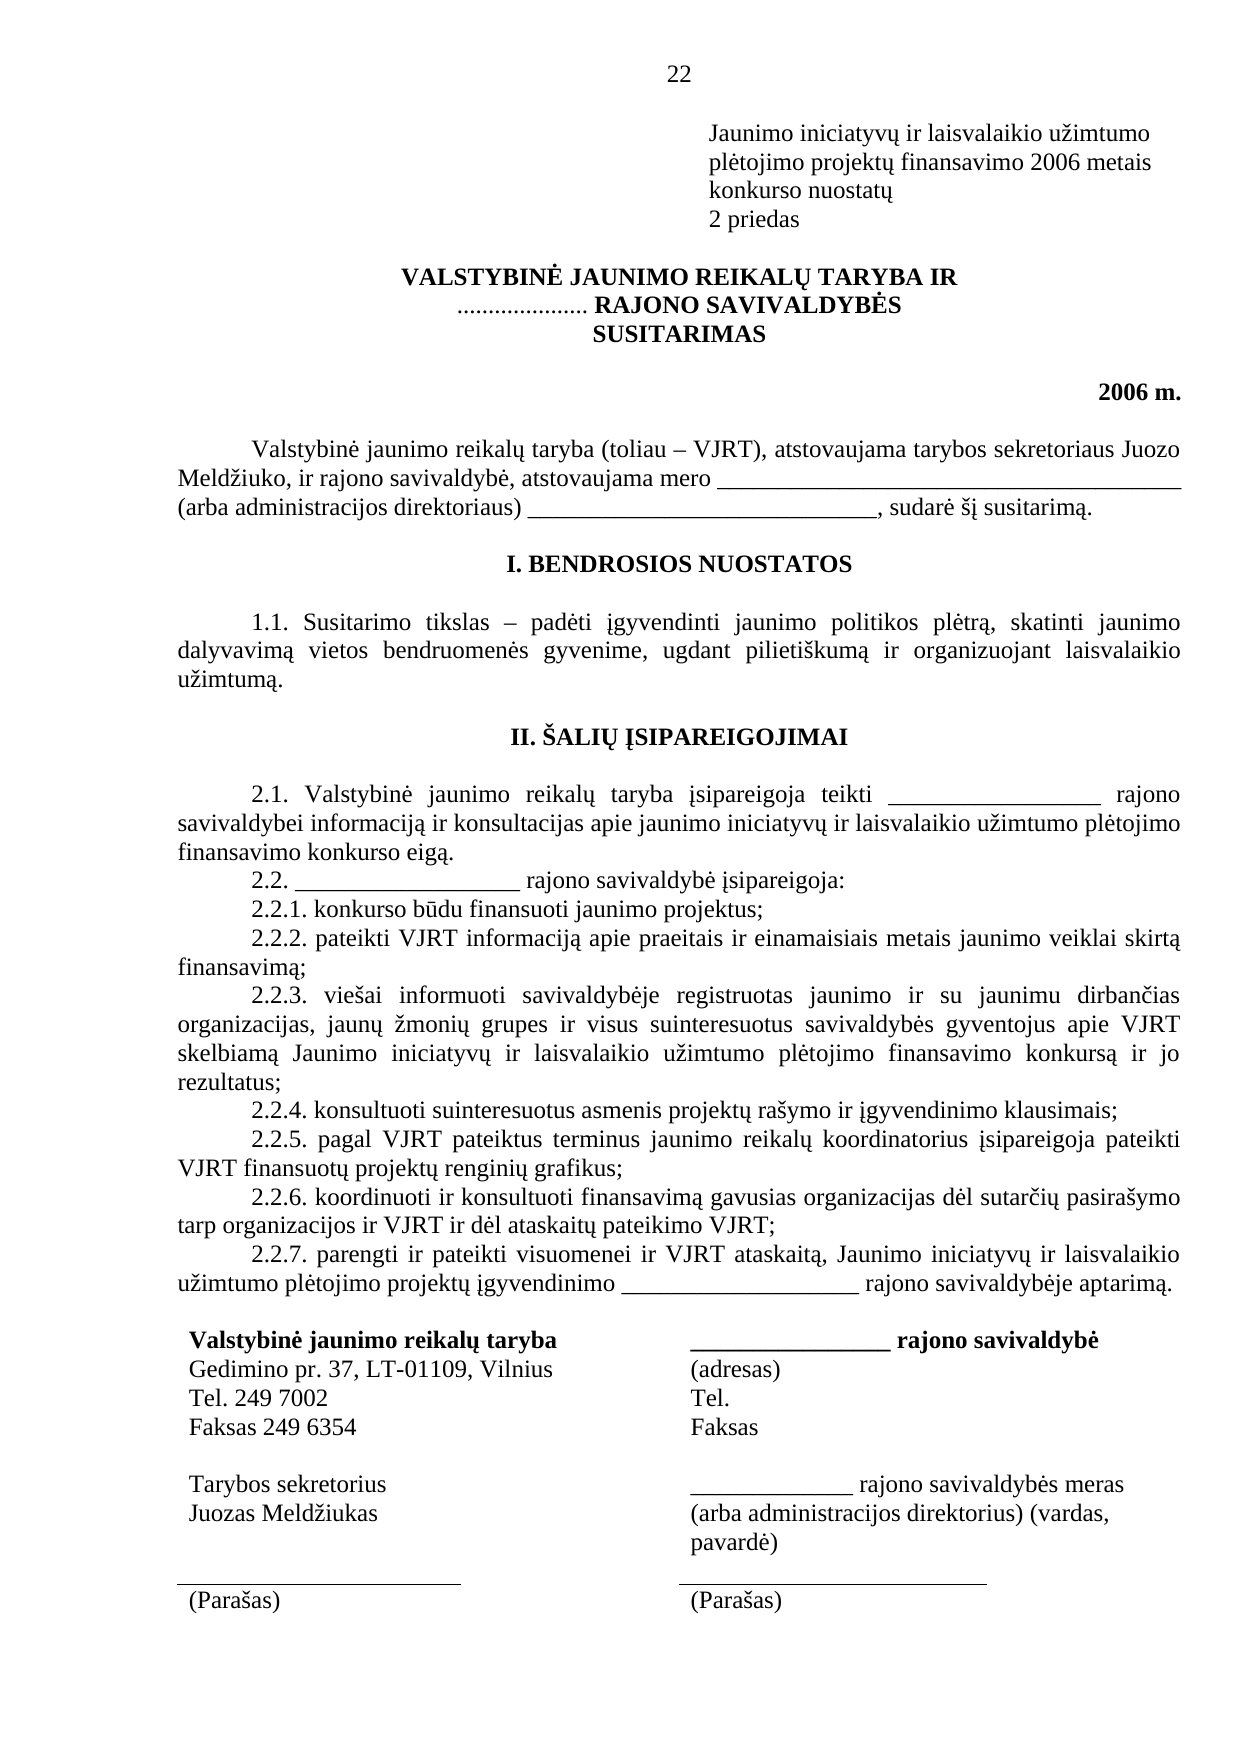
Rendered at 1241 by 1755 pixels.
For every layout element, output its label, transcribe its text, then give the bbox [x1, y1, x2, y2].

table_cell (Parašas) [177, 1584, 679, 1614]
text 2.2.4. konsultuoti suinteresuotus asmenis projektų rašymo ir įgyvendinimo klausimais; [177, 1096, 1181, 1124]
text 2.2. __________________ rajono savivaldybė įsipareigoja: [177, 866, 1181, 894]
text VALSTYBINĖ JAUNIMO REIKALŲ TARYBA IR [177, 262, 1181, 291]
text 2.2.2. pateikti VJRT informaciją apie praeitais ir einamaisiais metais jaunimo veiklai skirtą finansavimą; [177, 923, 1181, 981]
table_cell [987, 1556, 1181, 1584]
table_cell _____________ rajono savivaldybės meras [679, 1469, 1181, 1498]
table_cell (adresas) [679, 1354, 1181, 1383]
table_cell [679, 1441, 1181, 1469]
table_cell (Parašas) [679, 1584, 1181, 1614]
table_cell Faksas 249 6354 [177, 1412, 679, 1441]
table_cell Gedimino pr. 37, LT-01109, Vilnius [177, 1354, 679, 1383]
text Valstybinė jaunimo reikalų taryba (toliau – VJRT), atstovaujama tarybos sekretoriaus Juozo Meldžiuko, ir rajono savivaldybė, atstovaujama mero [177, 434, 1181, 492]
table_cell (arba administracijos direktorius) (vardas, pavardė) [679, 1498, 1181, 1556]
table_cell Tel. [679, 1383, 1181, 1412]
text konkurso nuostatų [177, 176, 1181, 204]
text 2.2.1. konkurso būdu finansuoti jaunimo projektus; [177, 894, 1181, 923]
text ..................... RAJONO SAVIVALDYBĖS [177, 291, 1181, 319]
table_cell Faksas [679, 1412, 1181, 1441]
table_cell [461, 1556, 679, 1584]
table_cell Tarybos sekretorius [177, 1469, 679, 1498]
table_cell Tel. 249 7002 [177, 1383, 679, 1412]
text 2.1. Valstybinė jaunimo reikalų taryba įsipareigoja teikti _________________ rajono savivaldybei informaciją ir konsultacijas apie jaunimo iniciatyvų ir laisvalaikio užimtumo plėtojimo finansavimo konkurso eigą. [177, 779, 1181, 866]
text 2.2.7. parengti ir pateikti visuomenei ir VJRT ataskaitą, Jaunimo iniciatyvų ir laisvalaikio užimtumo plėtojimo projektų įgyvendinimo ___________________ rajono savivaldybėje aptarimą. [177, 1239, 1181, 1297]
table_cell Juozas Meldžiukas [177, 1498, 679, 1556]
table_cell [177, 1556, 461, 1584]
table_cell [679, 1556, 987, 1584]
text I. BENDROSIOS NUOSTATOS [177, 549, 1181, 578]
text plėtojimo projektų finansavimo 2006 metais [177, 147, 1181, 176]
text 2.2.3. viešai informuoti savivaldybėje registruotas jaunimo ir su jaunimu dirbančias organizacijas, jaunų žmonių grupes ir visus suinteresuotus savivaldybės gyventojus apie VJRT skelbiamą Jaunimo iniciatyvų ir laisvalaikio užimtumo plėtojimo finansavimo konkursą ir jo rezultatus; [177, 981, 1181, 1096]
table_header ________________ rajono savivaldybė [679, 1326, 1181, 1354]
text 2.2.6. koordinuoti ir konsultuoti finansavimą gavusias organizacijas dėl sutarčių pasirašymo tarp organizacijos ir VJRT ir dėl ataskaitų pateikimo VJRT; [177, 1182, 1181, 1239]
table_cell [177, 1441, 679, 1469]
table_header Valstybinė jaunimo reikalų taryba [177, 1326, 679, 1354]
text 1.1. Susitarimo tikslas – padėti įgyvendinti jaunimo politikos plėtrą, skatinti jaunimo dalyvavimą vietos bendruomenės gyvenime, ugdant pilietiškumą ir organizuojant laisvalaikio užimtumą. [177, 607, 1181, 693]
text 2.2.5. pagal VJRT pateiktus terminus jaunimo reikalų koordinatorius įsipareigoja pateikti VJRT finansuotų projektų renginių grafikus; [177, 1124, 1181, 1182]
text SUSITARIMAS [177, 319, 1181, 348]
text II. ŠALIŲ ĮSIPAREIGOJIMAI [177, 722, 1181, 751]
text Jaunimo iniciatyvų ir laisvalaikio užimtumo [177, 118, 1181, 147]
text 2 priedas [177, 204, 1181, 233]
text 2006 m. [177, 377, 1181, 406]
text (arba administracijos direktoriaus) , sudarė šį susitarimą. [177, 492, 1181, 521]
